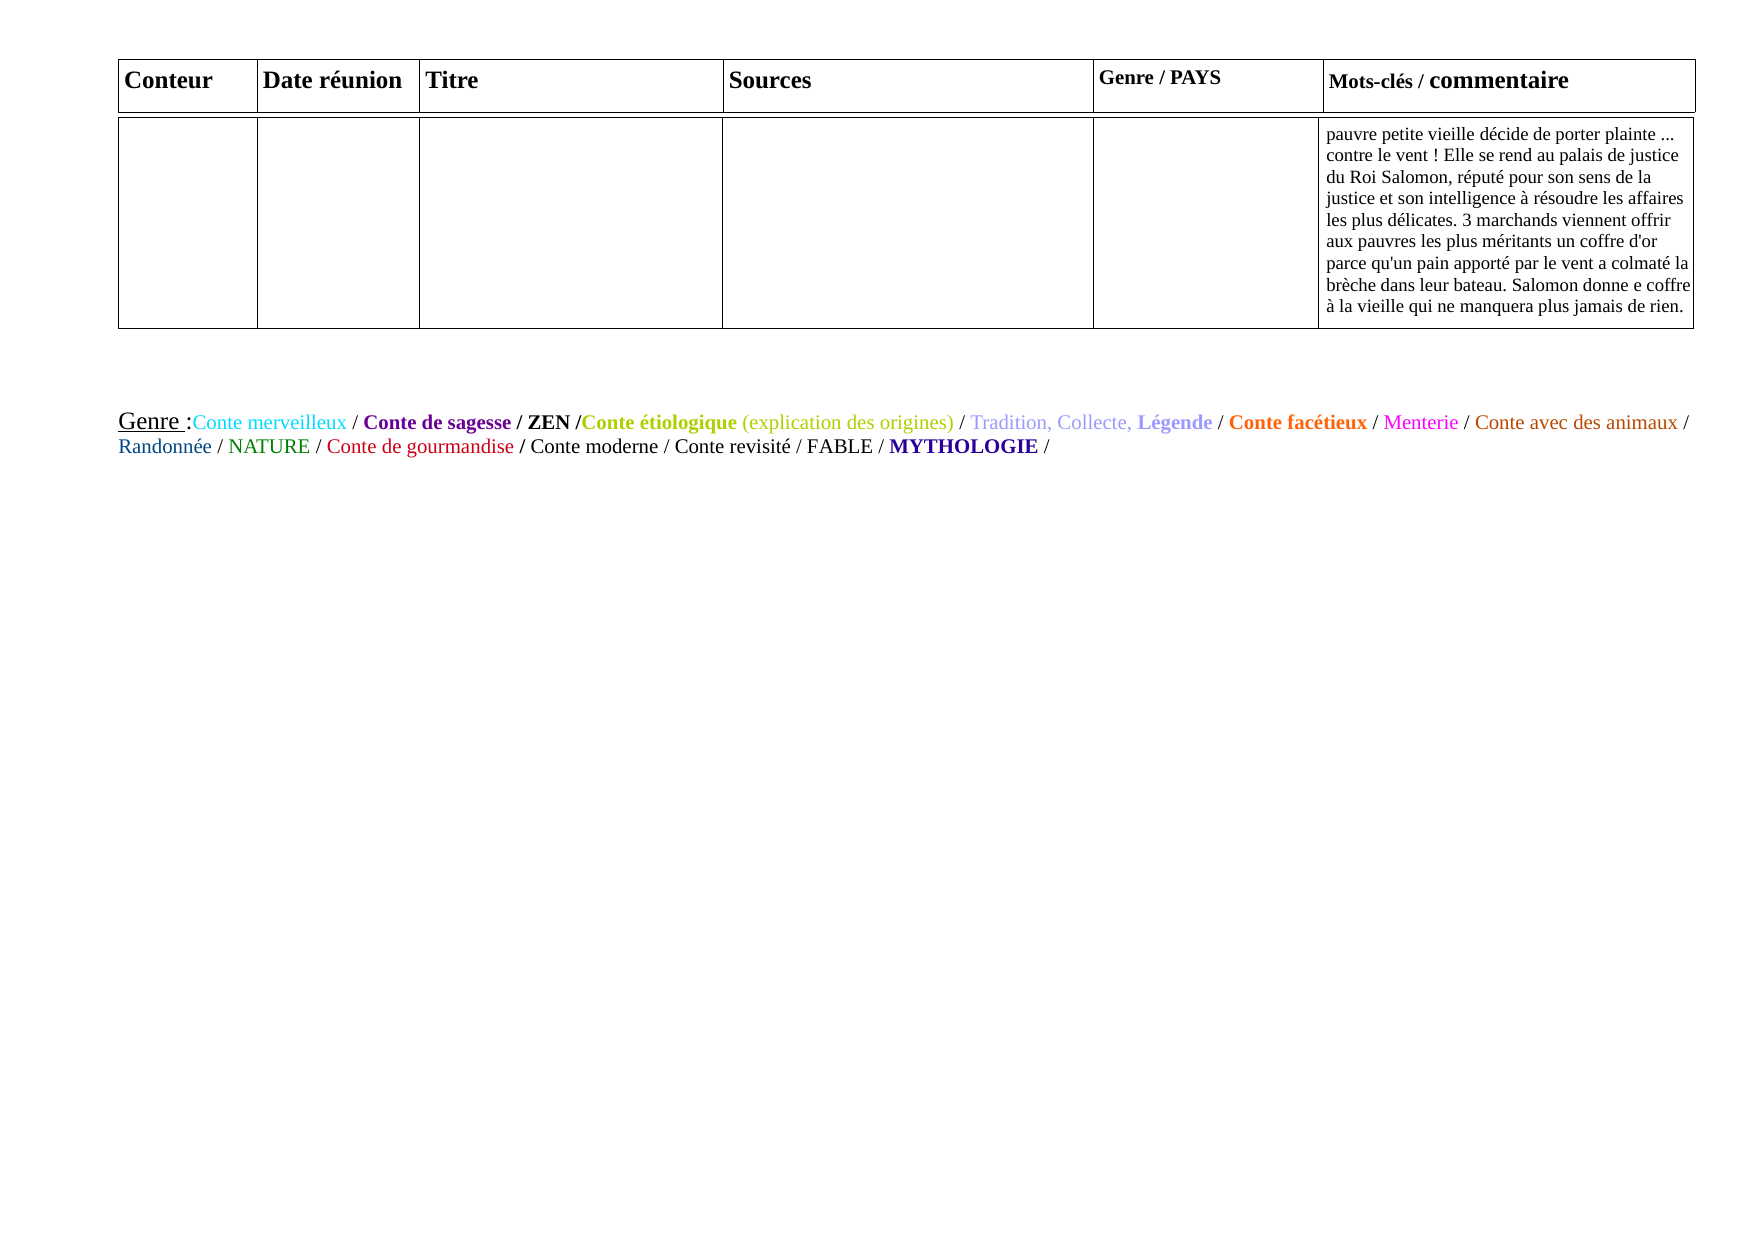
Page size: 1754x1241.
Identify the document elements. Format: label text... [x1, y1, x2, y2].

table_cell pauvre petite vieille décide de porter plainte ... contre le vent ! Elle se rend au palais de justice du Roi Salomon, réputé pour son sens de la justice et son intelligence à résoudre les affaires les plus délicates. 3 marchands viennent offrir aux pauvres les plus méritants un coffre d'or parce qu'un pain apporté par le vent a colmaté la brèche dans leur bateau. Salomon donne e coffre à la vieille qui ne manquera plus jamais de rien. [1319, 118, 1693, 328]
table_cell [258, 118, 419, 328]
table_cell [420, 118, 722, 328]
table_cell [1094, 118, 1318, 328]
text Genre :Conte merveilleux / Conte de sagesse / ZEN /Conte étiologique (explication des origines) / Tradition, Collecte, Légende / Conte facétieux / Menterie / Conte avec des animaux / Randonnée / NATURE / Conte de gourmandise / Conte moderne / Conte revisité / FABLE / MYTHOLOGIE / [118, 406, 1695, 458]
table_cell [723, 118, 1093, 328]
table_cell [119, 118, 257, 328]
